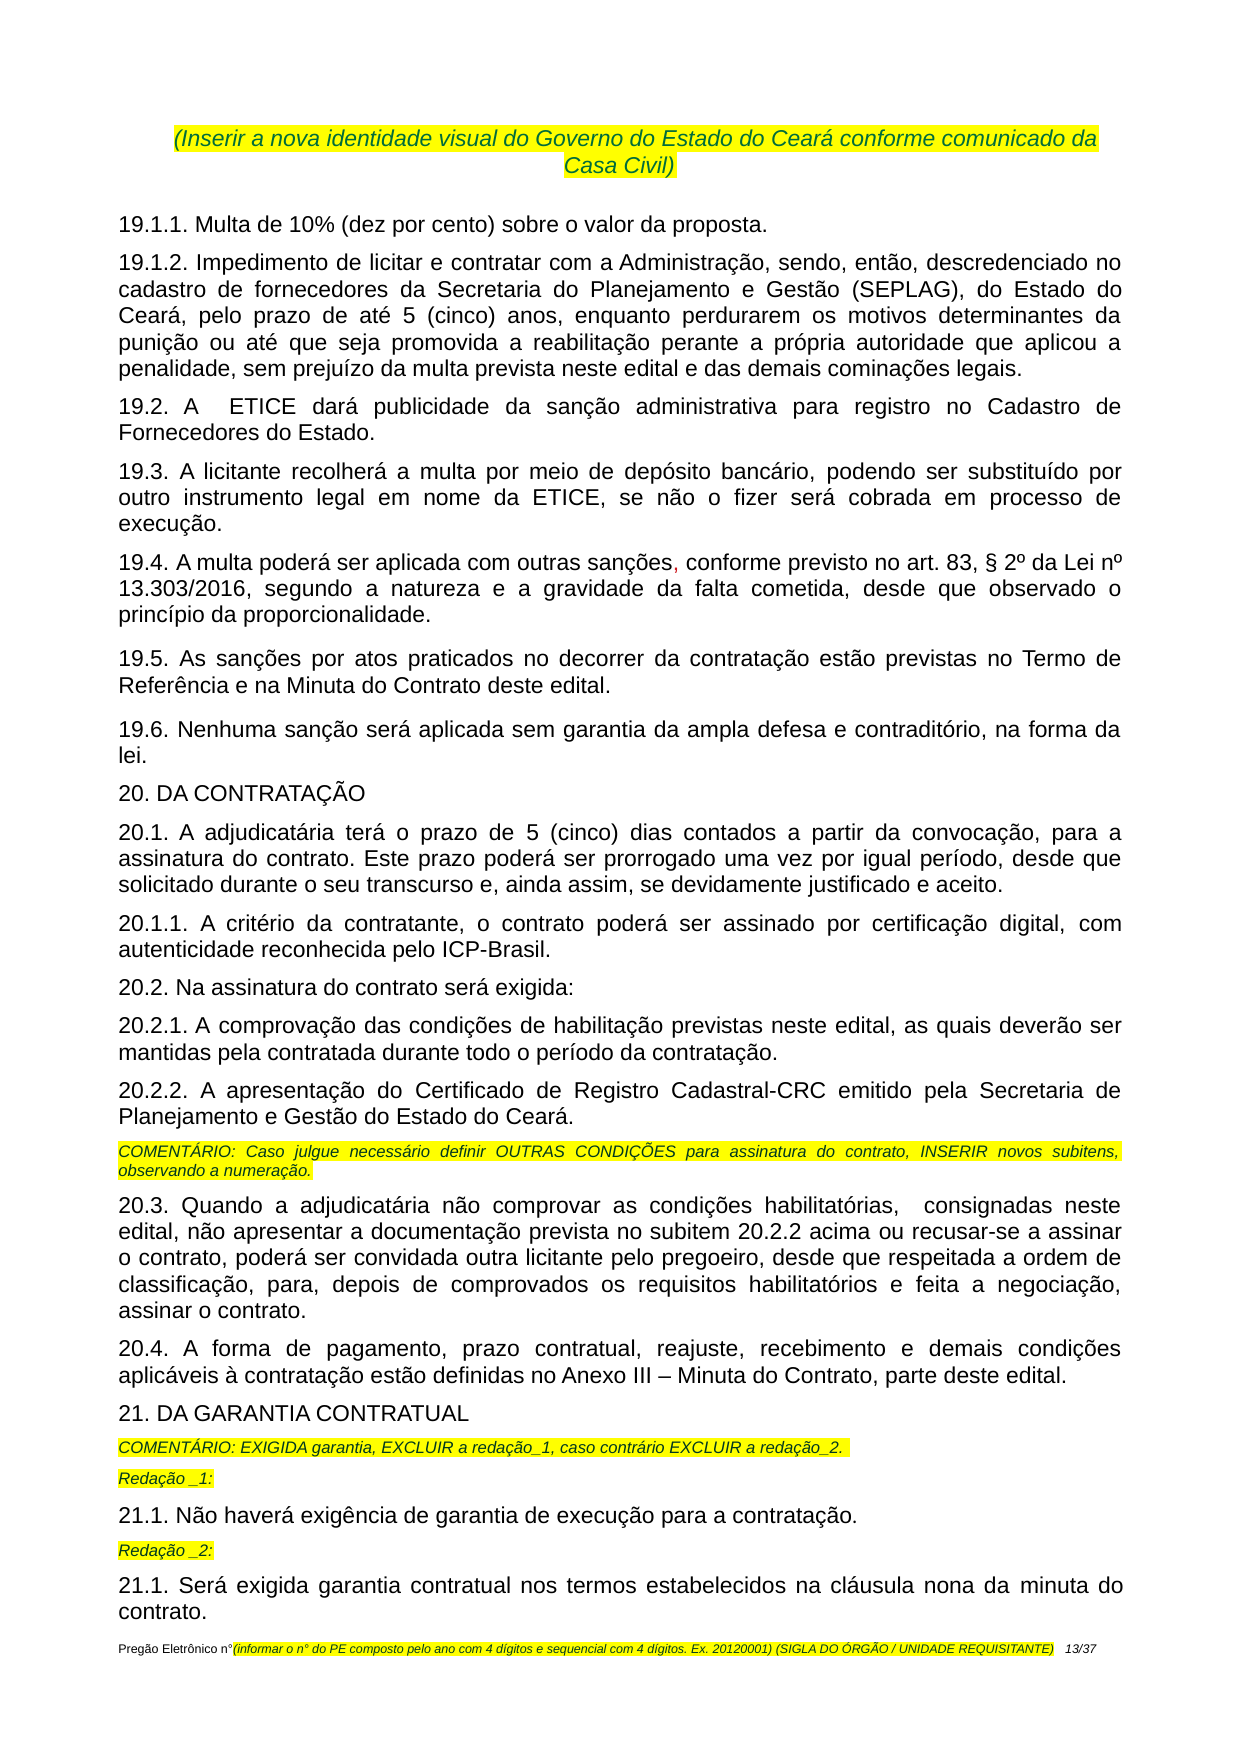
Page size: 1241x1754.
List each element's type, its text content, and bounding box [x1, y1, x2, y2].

text Redação _1: [118, 1469, 1123, 1488]
text 19.3. A licitante recolherá a multa por meio de depósito bancário, podendo ser substituído por outro instrumento legal em nome da ETICE, se não o fizer será cobrada em processo de execução. [118, 458, 1122, 537]
text 19.2. A ETICE dará publicidade da sanção administrativa para registro no Cadastro de Fornecedores do Estado. [118, 393, 1122, 446]
text COMENTÁRIO: Caso julgue necessário definir OUTRAS CONDIÇÕES para assinatura do contrato, INSERIR novos subitens, observando a numeração. [118, 1141, 1122, 1180]
text 20.2.1. A comprovação das condições de habilitação previstas neste edital, as quais deverão ser mantidas pela contratada durante todo o período da contratação. [118, 1012, 1122, 1065]
text 21. DA GARANTIA CONTRATUAL [118, 1400, 1122, 1426]
text 20.3. Quando a adjudicatária não comprovar as condições habilitatórias, consignadas neste edital, não apresentar a documentação prevista no subitem 20.2.2 acima ou recusar-se a assinar o contrato, poderá ser convidada outra licitante pelo pregoeiro, desde que respeitada a ordem de classificação, para, depois de comprovados os requisitos habilitatórios e feita a negociação, assinar o contrato. [118, 1192, 1122, 1323]
text 20.2.2. A apresentação do Certificado de Registro Cadastral-CRC emitido pela Secretaria de Planejamento e Gestão do Estado do Ceará. [118, 1077, 1122, 1129]
text 20.1.1. A critério da contratante, o contrato poderá ser assinado por certificação digital, com autenticidade reconhecida pelo ICP-Brasil. [118, 909, 1122, 962]
text 19.1.1. Multa de 10% (dez por cento) sobre o valor da proposta. [118, 211, 1122, 237]
text 19.1.2. Impedimento de licitar e contratar com a Administração, sendo, então, descredenciado no cadastro de fornecedores da Secretaria do Planejamento e Gestão (SEPLAG), do Estado do Ceará, pelo prazo de até 5 (cinco) anos, enquanto perdurarem os motivos determinantes da punição ou até que seja promovida a reabilitação perante a própria autoridade que aplicou a penalidade, sem prejuízo da multa prevista neste edital e das demais cominações legais. [118, 249, 1122, 381]
text 20.2. Na assinatura do contrato será exigida: [118, 974, 1122, 1000]
text 20. DA CONTRATAÇÃO [118, 780, 1122, 807]
text Redação _2: [118, 1541, 1123, 1560]
text 19.4. A multa poderá ser aplicada com outras sanções, conforme previsto no art. 83, § 2º da Lei nº 13.303/2016, segundo a natureza e a gravidade da falta cometida, desde que observado o princípio da proporcionalidade. [118, 548, 1122, 628]
text 20.1. A adjudicatária terá o prazo de 5 (cinco) dias contados a partir da convocação, para a assinatura do contrato. Este prazo poderá ser prorrogado uma vez por igual período, desde que solicitado durante o seu transcurso e, ainda assim, se devidamente justificado e aceito. [118, 818, 1122, 898]
text 19.6. Nenhuma sanção será aplicada sem garantia da ampla defesa e contraditório, na forma da lei. [118, 716, 1122, 768]
text 19.5. As sanções por atos praticados no decorrer da contratação estão previstas no Termo de Referência e na Minuta do Contrato deste edital. [118, 645, 1122, 698]
text COMENTÁRIO: EXIGIDA garantia, EXCLUIR a redação_1, caso contrário EXCLUIR a redação_2. [118, 1438, 1123, 1457]
text 21.1. Não haverá exigência de garantia de execução para a contratação. [118, 1500, 1123, 1529]
text 21.1. Será exigida garantia contratual nos termos estabelecidos na cláusula nona da minuta do contrato. [118, 1572, 1123, 1624]
text 20.4. A forma de pagamento, prazo contratual, reajuste, recebimento e demais condições aplicáveis à contratação estão definidas no Anexo III – Minuta do Contrato, parte deste edital. [118, 1335, 1122, 1388]
